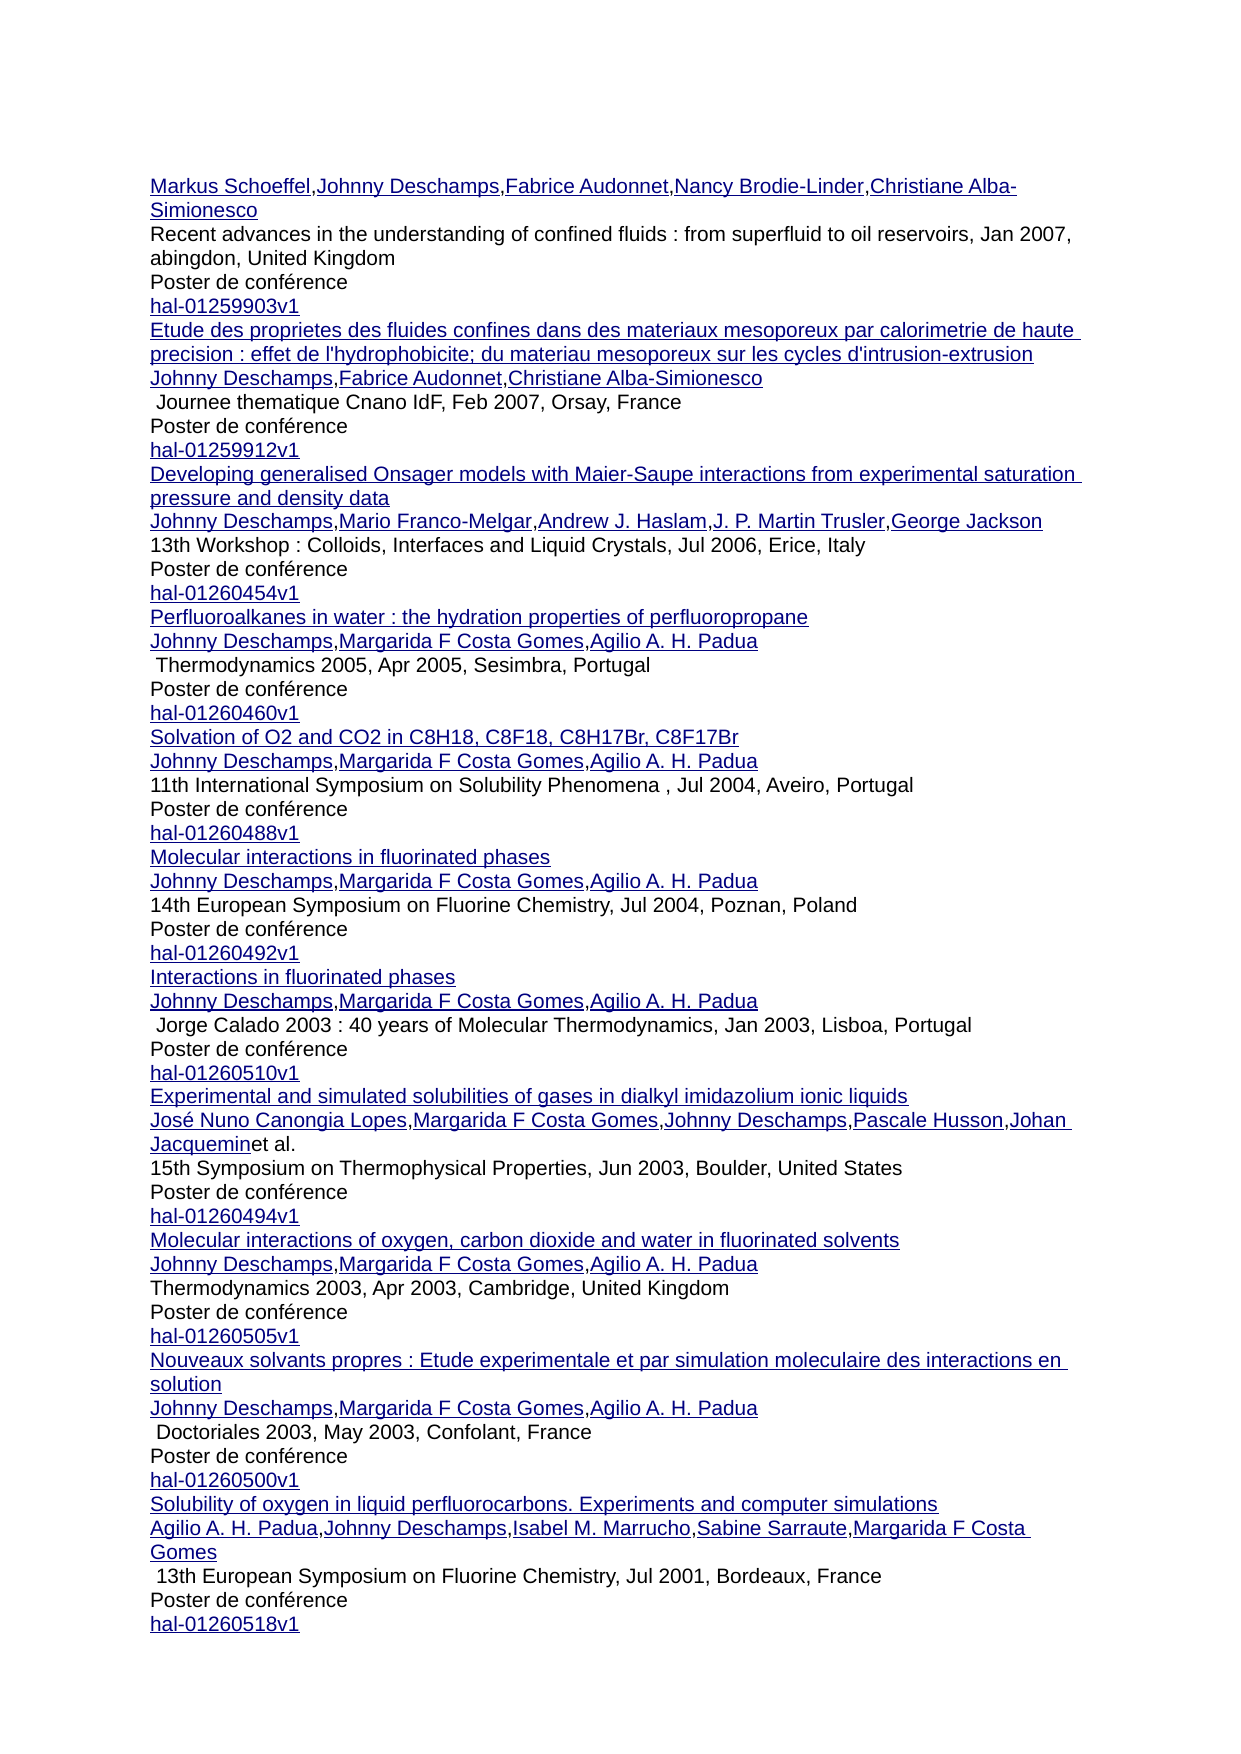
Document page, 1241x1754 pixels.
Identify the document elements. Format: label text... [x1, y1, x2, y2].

table_cell Developing generalised Onsager models with Maier-Saupe interactions from experimental saturation pressure and density data Johnny Deschamps,Mario Franco-Melgar,Andrew J. Haslam,J. P. Martin Trusler,George Jackson 13th Workshop : Colloids, Interfaces and Liquid Crystals, Jul 2006, Erice, Italy Poster de conférence hal-01260454v1 [150, 461, 1090, 605]
table_cell Perfluoroalkanes in water : the hydration properties of perfluoropropane Johnny Deschamps,Margarida F Costa Gomes,Agilio A. H. Padua Thermodynamics 2005, Apr 2005, Sesimbra, Portugal Poster de conférence hal-01260460v1 [150, 605, 1090, 725]
table_cell Experimental and simulated solubilities of gases in dialkyl imidazolium ionic liquids José Nuno Canongia Lopes,Margarida F Costa Gomes,Johnny Deschamps,Pascale Husson,Johan Jacqueminet al. 15th Symposium on Thermophysical Properties, Jun 2003, Boulder, United States Poster de conférence hal-01260494v1 [150, 1084, 1090, 1228]
table_cell Etude des proprietes des fluides confines dans des materiaux mesoporeux par calorimetrie de haute precision : effet de l'hydrophobicite; du materiau mesoporeux sur les cycles d'intrusion-extrusion Johnny Deschamps,Fabrice Audonnet,Christiane Alba-Simionesco Journee thematique Cnano IdF, Feb 2007, Orsay, France Poster de conférence hal-01259912v1 [150, 318, 1090, 461]
table_cell Low temperature properties of water in hydrophobic media Markus Schoeffel,Johnny Deschamps,Fabrice Audonnet,Nancy Brodie-Linder,Christiane Alba-Simionesco Recent advances in the understanding of confined fluids : from superfluid to oil reservoirs, Jan 2007, abingdon, United Kingdom Poster de conférence hal-01259903v1 [150, 150, 1090, 318]
table_cell Molecular interactions in fluorinated phases Johnny Deschamps,Margarida F Costa Gomes,Agilio A. H. Padua 14th European Symposium on Fluorine Chemistry, Jul 2004, Poznan, Poland Poster de conférence hal-01260492v1 [150, 845, 1090, 964]
table_cell Interactions in fluorinated phases Johnny Deschamps,Margarida F Costa Gomes,Agilio A. H. Padua Jorge Calado 2003 : 40 years of Molecular Thermodynamics, Jan 2003, Lisboa, Portugal Poster de conférence hal-01260510v1 [150, 965, 1090, 1084]
table_cell Molecular interactions of oxygen, carbon dioxide and water in fluorinated solvents Johnny Deschamps,Margarida F Costa Gomes,Agilio A. H. Padua Thermodynamics 2003, Apr 2003, Cambridge, United Kingdom Poster de conférence hal-01260505v1 [150, 1228, 1090, 1348]
table_cell Nouveaux solvants propres : Etude experimentale et par simulation moleculaire des interactions en solution Johnny Deschamps,Margarida F Costa Gomes,Agilio A. H. Padua Doctoriales 2003, May 2003, Confolant, France Poster de conférence hal-01260500v1 [150, 1348, 1090, 1492]
table_cell Solvation of O2 and CO2 in C8H18, C8F18, C8H17Br, C8F17Br Johnny Deschamps,Margarida F Costa Gomes,Agilio A. H. Padua 11th International Symposium on Solubility Phenomena , Jul 2004, Aveiro, Portugal Poster de conférence hal-01260488v1 [150, 725, 1090, 845]
table_cell Solubility of oxygen in liquid perfluorocarbons. Experiments and computer simulations Agilio A. H. Padua,Johnny Deschamps,Isabel M. Marrucho,Sabine Sarraute,Margarida F Costa Gomes 13th European Symposium on Fluorine Chemistry, Jul 2001, Bordeaux, France Poster de conférence hal-01260518v1 [150, 1492, 1090, 1635]
